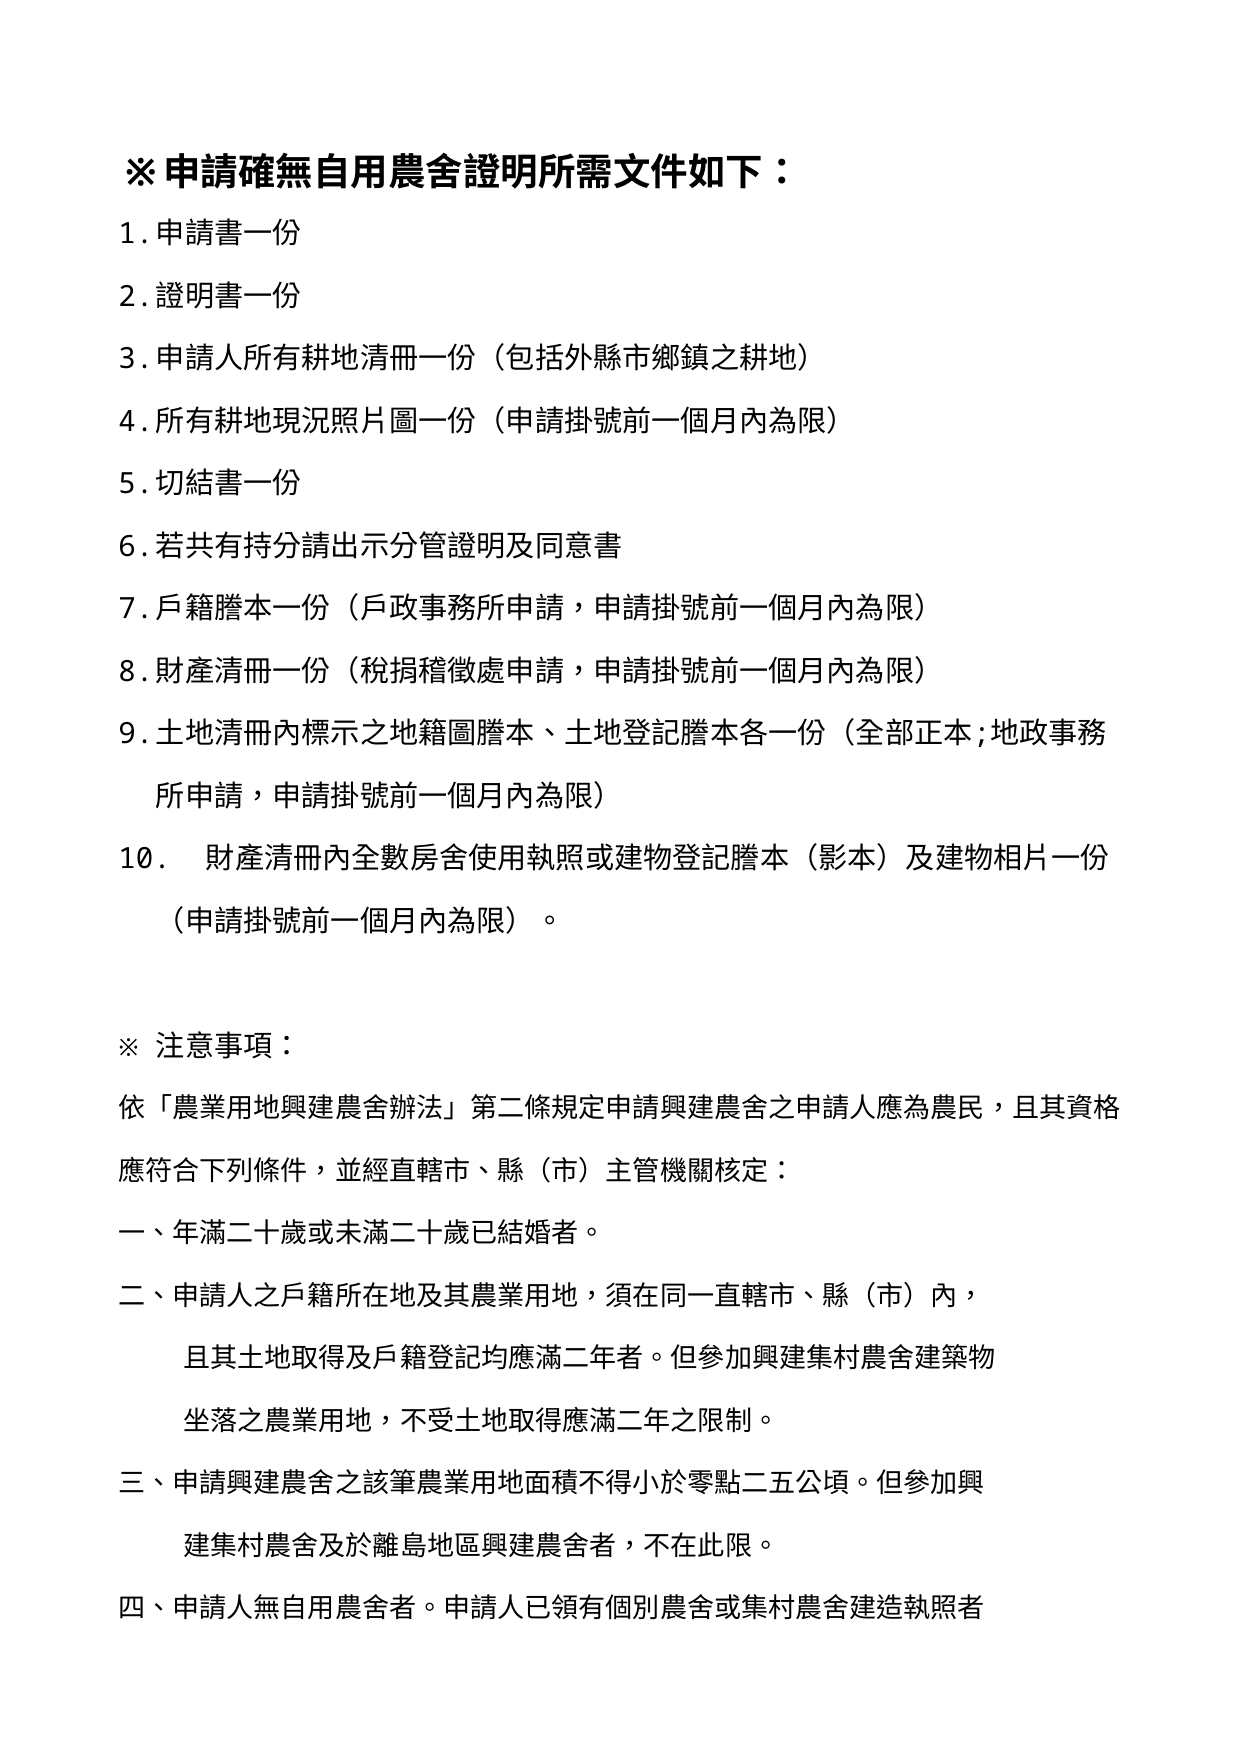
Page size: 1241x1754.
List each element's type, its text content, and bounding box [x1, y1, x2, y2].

text 建集村農舍及於離島地區興建農舍者，不在此限。 [118, 1502, 1122, 1564]
list 戶籍謄本一份（戶政事務所申請，申請掛號前一個月內為限） [118, 564, 1122, 627]
text 依「農業用地興建農舍辦法」第二條規定申請興建農舍之申請人應為農民，且其資格應符合下列條件，並經直轄市、縣（市）主管機關核定： [118, 1064, 1122, 1189]
list 所有耕地現況照片圖一份（申請掛號前一個月內為限） [118, 377, 1122, 439]
text ※申請確無自用農舍證明所需文件如下： [118, 127, 1122, 189]
list 注意事項： [118, 1002, 1122, 1064]
text 且其土地取得及戶籍登記均應滿二年者。但參加興建集村農舍建築物 [118, 1314, 1122, 1377]
text 一、年滿二十歲或未滿二十歲已結婚者。 [118, 1189, 1122, 1252]
text 二、申請人之戶籍所在地及其農業用地，須在同一直轄市、縣（市）內， [118, 1252, 1122, 1314]
list 財產清冊內全數房舍使用執照或建物登記謄本（影本）及建物相片一份（申請掛號前一個月內為限）。 [118, 814, 1122, 939]
list 申請人所有耕地清冊一份（包括外縣市鄉鎮之耕地） [118, 314, 1122, 377]
list 證明書一份 [118, 252, 1122, 314]
list 若共有持分請出示分管證明及同意書 [118, 502, 1122, 564]
text 三、申請興建農舍之該筆農業用地面積不得小於零點二五公頃。但參加興 [118, 1439, 1122, 1502]
list 申請書一份 [118, 189, 1122, 252]
list 切結書一份 [118, 439, 1122, 502]
text 坐落之農業用地，不受土地取得應滿二年之限制。 [118, 1377, 1122, 1439]
list 財產清冊一份（稅捐稽徵處申請，申請掛號前一個月內為限） [118, 627, 1122, 689]
list 土地清冊內標示之地籍圖謄本、土地登記謄本各一份（全部正本;地政事務所申請，申請掛號前一個月內為限） [118, 689, 1122, 814]
text 四、申請人無自用農舍者。申請人已領有個別農舍或集村農舍建造執照者 [118, 1564, 1122, 1627]
